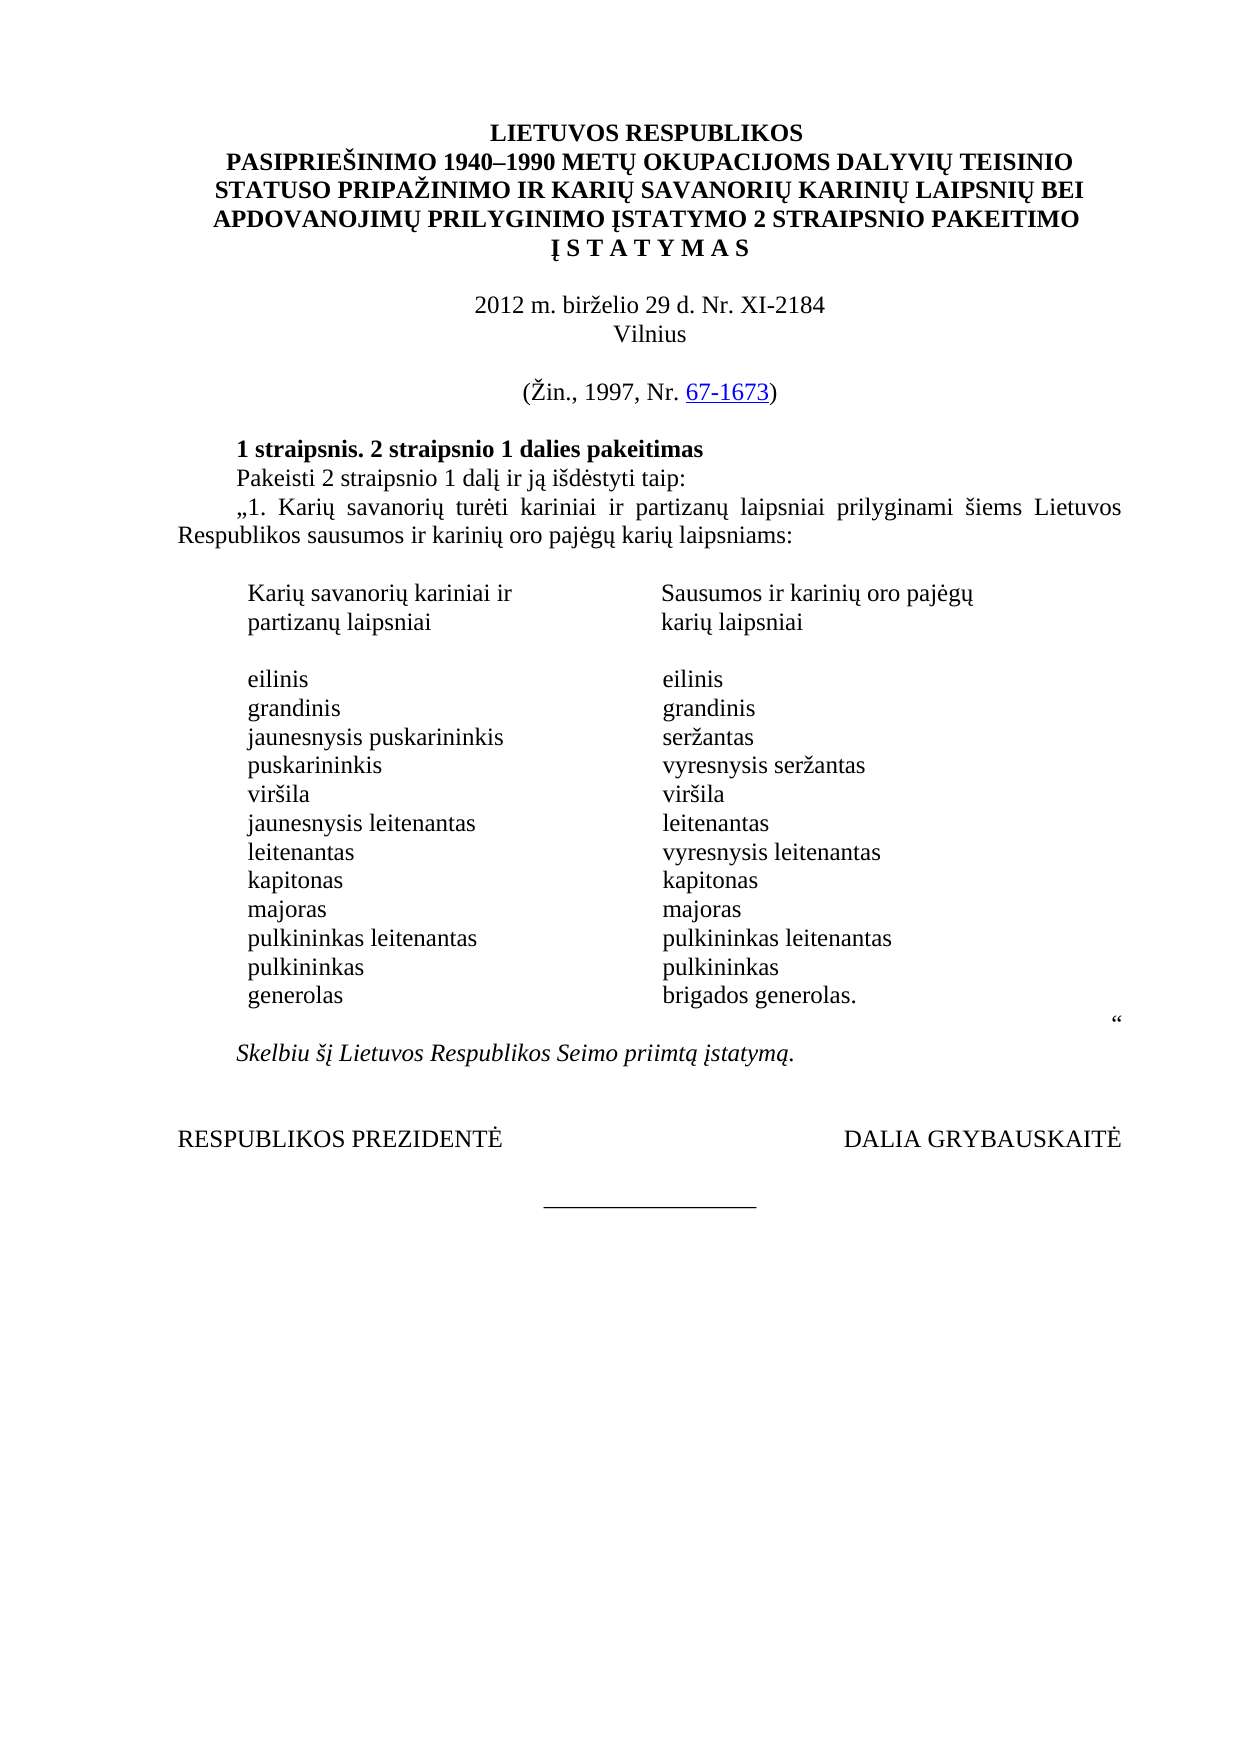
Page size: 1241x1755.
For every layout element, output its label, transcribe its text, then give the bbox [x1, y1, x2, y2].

table_cell pulkininkas [177, 952, 651, 981]
table_cell vyresnysis seržantas [651, 751, 1122, 779]
table_header eilinis [651, 664, 1122, 693]
table_cell viršila [651, 779, 1122, 808]
table_cell jaunesnysis puskarininkis [177, 722, 651, 751]
text (Žin., 1997, Nr. 67-1673) [177, 377, 1122, 406]
table_header eilinis [177, 664, 651, 693]
table_cell viršila [177, 779, 651, 808]
text “ [177, 1009, 1122, 1038]
text PASIPRIEŠINIMO 1940–1990 METŲ OKUPACIJOMS DALYVIŲ TEISINIO STATUSO PRIPAŽINIMO IR KARIŲ SAVANORIŲ KARINIŲ LAIPSNIŲ BEI APDOVANOJIMŲ PRILYGINIMO ĮSTATYMO 2 STRAIPSNIO PAKEITIMO [177, 147, 1122, 233]
table_cell generolas [177, 981, 651, 1009]
table_cell jaunesnysis leitenantas [177, 808, 651, 837]
table_cell karių laipsniai [650, 607, 1122, 636]
text _________________ [177, 1182, 1122, 1211]
text Skelbiu šį Lietuvos Respublikos Seimo priimtą įstatymą. [177, 1038, 1122, 1067]
text 1 straipsnis. 2 straipsnio 1 dalies pakeitimas [177, 434, 1122, 463]
text Vilnius [177, 319, 1122, 348]
table_cell pulkininkas leitenantas [177, 923, 651, 952]
text „1. Karių savanorių turėti kariniai ir partizanų laipsniai prilyginami šiems Lietuvos Respublikos sausumos ir karinių oro pajėgų karių laipsniams: [177, 492, 1122, 549]
table_cell partizanų laipsniai [177, 607, 649, 636]
text LIETUVOS RESPUBLIKOS [177, 118, 1122, 147]
text 2012 m. birželio 29 d. Nr. XI-2184 [177, 291, 1122, 319]
table_cell grandinis [177, 693, 651, 722]
table_cell kapitonas [651, 866, 1122, 894]
text ĮSTATYMAS [177, 233, 1122, 262]
table_header Karių savanorių kariniai ir [177, 578, 649, 607]
text Pakeisti 2 straipsnio 1 dalį ir ją išdėstyti taip: [177, 463, 1122, 492]
table_cell pulkininkas [651, 952, 1122, 981]
text RESPUBLIKOS PREZIDENTĖ DALIA GRYBAUSKAITĖ [177, 1124, 1122, 1153]
table_cell seržantas [651, 722, 1122, 751]
table_cell brigados generolas. [651, 981, 1122, 1009]
table_cell vyresnysis leitenantas [651, 837, 1122, 866]
table_header Sausumos ir karinių oro pajėgų [650, 578, 1122, 607]
table_cell kapitonas [177, 866, 651, 894]
table_cell majoras [177, 894, 651, 923]
table_cell puskarininkis [177, 751, 651, 779]
table_cell majoras [651, 894, 1122, 923]
table_cell grandinis [651, 693, 1122, 722]
table_cell pulkininkas leitenantas [651, 923, 1122, 952]
table_cell leitenantas [177, 837, 651, 866]
table_cell leitenantas [651, 808, 1122, 837]
